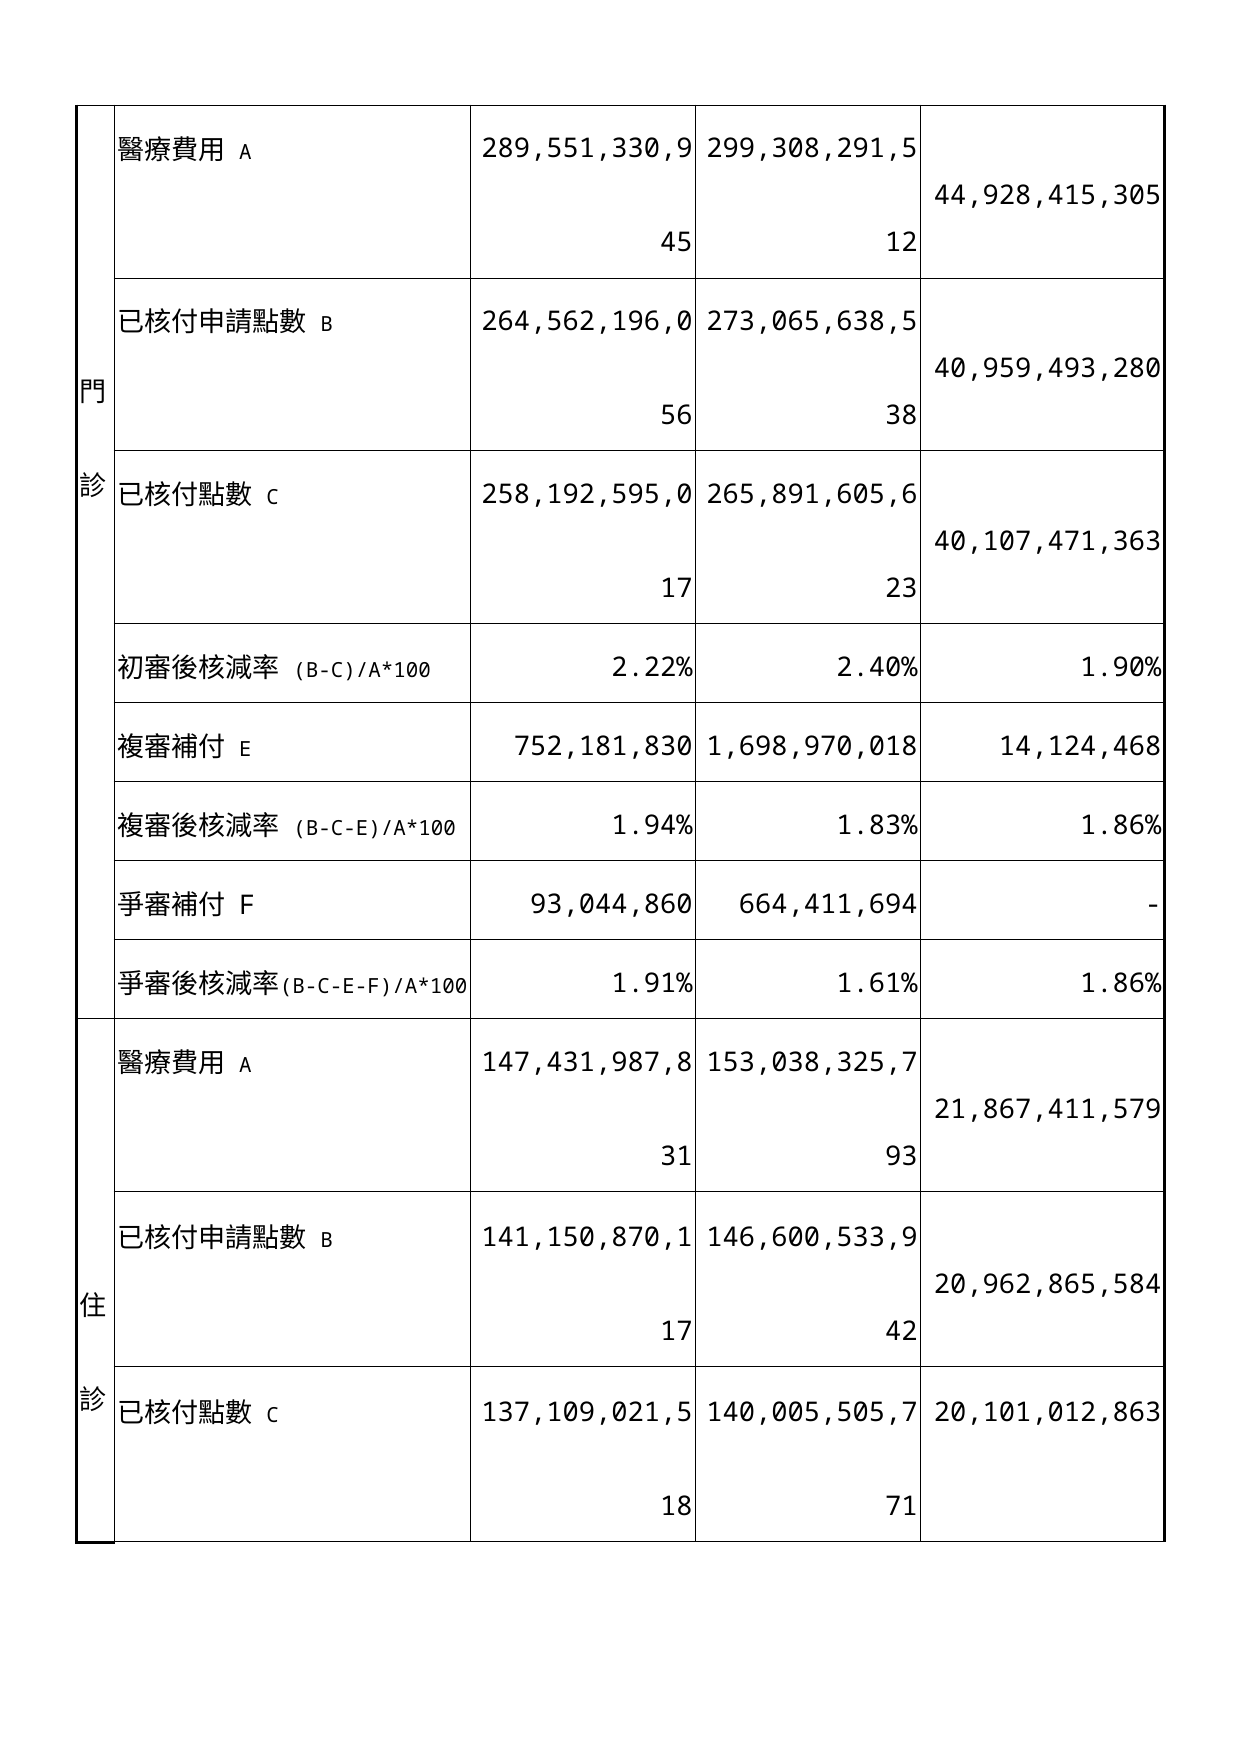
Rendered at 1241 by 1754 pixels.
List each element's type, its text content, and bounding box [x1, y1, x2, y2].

table_cell 265,891,605,623 [696, 451, 920, 623]
table_cell 1,698,970,018 [696, 703, 920, 781]
table_cell 爭審後核減率(B-C-E-F)/A*100 [115, 940, 470, 1018]
table_cell 273,065,638,538 [696, 279, 920, 450]
table_cell 141,150,870,117 [471, 1192, 695, 1366]
table_cell 299,308,291,512 [696, 106, 920, 277]
table_cell 264,562,196,056 [471, 279, 695, 450]
table_cell 1.86% [921, 782, 1163, 860]
table_cell 14,124,468 [921, 703, 1163, 781]
table_cell 已核付點數 C [115, 451, 470, 623]
table_cell 2.22% [471, 624, 695, 702]
table_cell 40,107,471,363 [921, 451, 1163, 623]
table_cell 153,038,325,793 [696, 1019, 920, 1191]
table_cell 1.61% [696, 940, 920, 1018]
table_cell 醫療費用 A [115, 1019, 470, 1191]
table_cell 2.40% [696, 624, 920, 702]
table_cell 147,431,987,831 [471, 1019, 695, 1191]
table_cell 爭審補付 F [115, 861, 470, 939]
table_cell 258,192,595,017 [471, 451, 695, 623]
table_cell 已核付點數 C [115, 1367, 470, 1541]
table_cell 1.86% [921, 940, 1163, 1018]
table_cell 1.83% [696, 782, 920, 860]
table_cell 146,600,533,942 [696, 1192, 920, 1366]
table_cell 289,551,330,945 [471, 106, 695, 277]
table_cell 初審後核減率 (B-C)/A*100 [115, 624, 470, 702]
table_cell 140,005,505,771 [696, 1367, 920, 1541]
table_cell 20,962,865,584 [921, 1192, 1163, 1366]
table_cell 複審補付 E [115, 703, 470, 781]
table_cell 44,928,415,305 [921, 106, 1163, 277]
table_cell - [921, 861, 1163, 939]
table_cell 137,109,021,518 [471, 1367, 695, 1541]
table_cell 1.94% [471, 782, 695, 860]
table_cell 1.91% [471, 940, 695, 1018]
table_cell 664,411,694 [696, 861, 920, 939]
table_cell 1.90% [921, 624, 1163, 702]
table_cell 住診 [78, 1019, 114, 1541]
table_cell 複審後核減率 (B-C-E)/A*100 [115, 782, 470, 860]
table_cell 門診 [78, 106, 114, 1018]
table_cell 21,867,411,579 [921, 1019, 1163, 1191]
table_cell 已核付申請點數 B [115, 279, 470, 450]
table_cell 752,181,830 [471, 703, 695, 781]
table_cell 醫療費用 A [115, 106, 470, 277]
table_cell 20,101,012,863 [921, 1367, 1163, 1541]
table_cell 已核付申請點數 B [115, 1192, 470, 1366]
table_cell 93,044,860 [471, 861, 695, 939]
table_cell 40,959,493,280 [921, 279, 1163, 450]
